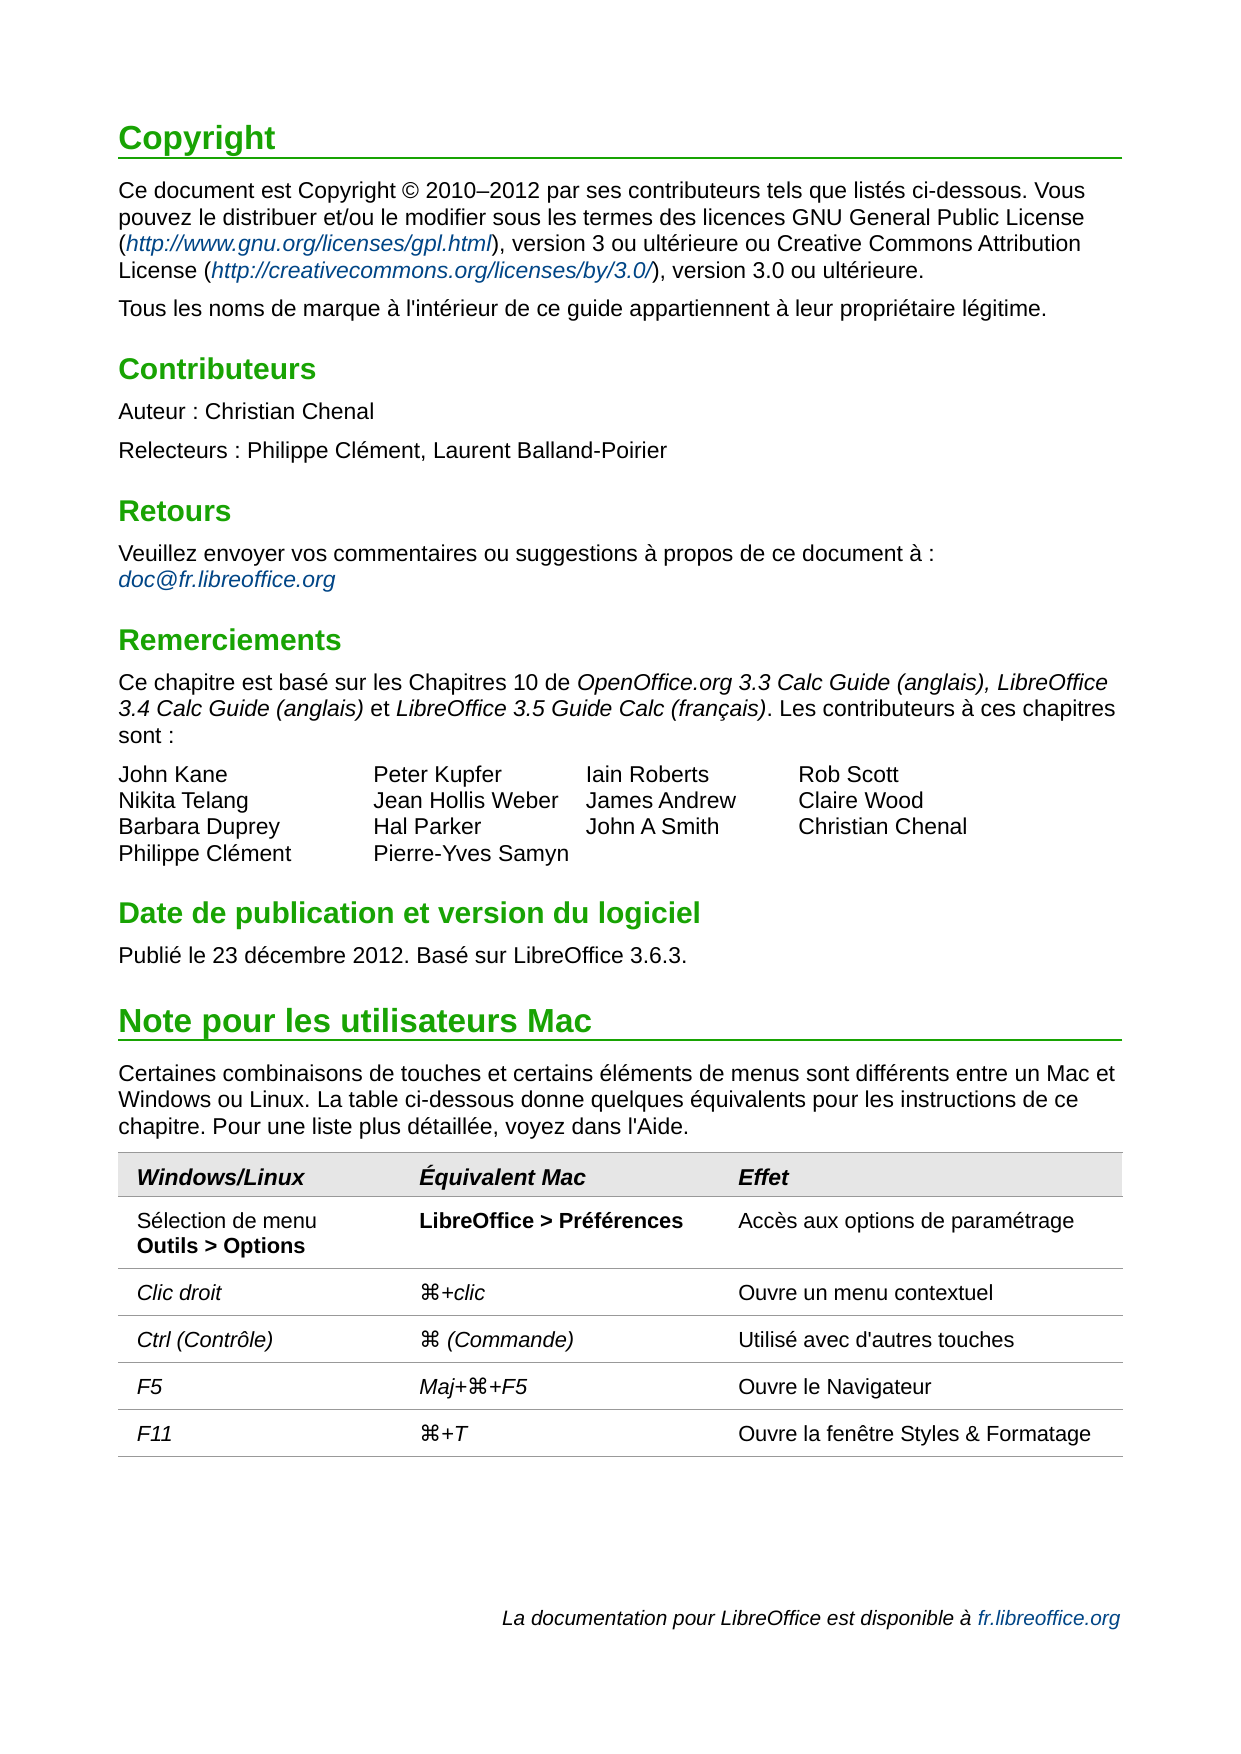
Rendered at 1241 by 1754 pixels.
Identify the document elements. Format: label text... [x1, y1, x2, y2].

subtitle Copyright [118, 118, 1122, 157]
table_cell ⌘+T [401, 1410, 719, 1456]
table_cell Ctrl (Contrôle) [118, 1316, 401, 1362]
text Retours [118, 493, 1122, 527]
text Ce chapitre est basé sur les Chapitres 10 de OpenOffice.org 3.3 Calc Guide (anglais), LibreOffice 3.4 Calc Guide (anglais) et LibreOffice 3.5 Guide Calc (français). Les contributeurs à ces chapitres sont : [118, 669, 1122, 748]
table_cell ⌘+clic [401, 1269, 719, 1315]
text John Kane Peter Kupfer Iain Roberts Rob Scott Nikita Telang Jean Hollis Weber James Andrew Claire Wood Barbara Duprey Hal Parker John A Smith Christian Chenal Philippe Clément Pierre-Yves Samyn [118, 761, 1122, 866]
table_cell Maj+⌘+F5 [401, 1363, 719, 1409]
text Remerciements [118, 622, 1122, 657]
table_cell Sélection de menu Outils > Options [118, 1197, 401, 1268]
table_cell Clic droit [118, 1269, 401, 1315]
text Ce document est Copyright © 2010–2012 par ses contributeurs tels que listés ci-dessous. Vous pouvez le distribuer et/ou le modifier sous les termes des licences GNU General Public License (http://www.gnu.org/licenses/gpl.html), version 3 ou ultérieure ou Creative Commons Attribution License (http://creativecommons.org/licenses/by/3.0/), version 3.0 ou ultérieure. [118, 177, 1122, 283]
table_cell Ouvre la fenêtre Styles & Formatage [720, 1410, 1122, 1456]
table_cell ⌘ (Commande) [401, 1316, 719, 1362]
table_header Effet [720, 1153, 1122, 1196]
text Veuillez envoyer vos commentaires ou suggestions à propos de ce document à : doc@fr.libreoffice.org [118, 540, 1122, 593]
text Relecteurs : Philippe Clément, Laurent Balland-Poirier [118, 437, 1122, 463]
table_cell F5 [118, 1363, 401, 1409]
table_header Équivalent Mac [401, 1153, 719, 1196]
text Certaines combinaisons de touches et certains éléments de menus sont différents entre un Mac et Windows ou Linux. La table ci-dessous donne quelques équivalents pour les instructions de ce chapitre. Pour une liste plus détaillée, voyez dans l'Aide. [118, 1060, 1122, 1139]
text Date de publication et version du logiciel [118, 896, 1122, 930]
table_cell Utilisé avec d'autres touches [720, 1316, 1122, 1362]
text Contributeurs [118, 351, 1122, 386]
subtitle Note pour les utilisateurs Mac [118, 1001, 1122, 1039]
table_cell F11 [118, 1410, 401, 1456]
text Auteur : Christian Chenal [118, 398, 1122, 424]
text Tous les noms de marque à l'intérieur de ce guide appartiennent à leur propriétaire légitime. [118, 295, 1122, 322]
text Publié le 23 décembre 2012. Basé sur LibreOffice 3.6.3. [118, 942, 1122, 969]
table_cell Ouvre le Navigateur [720, 1363, 1122, 1409]
table_header Windows/Linux [118, 1153, 401, 1196]
table_cell Accès aux options de paramétrage [720, 1197, 1122, 1268]
table_cell LibreOffice > Préférences [401, 1197, 719, 1268]
table_cell Ouvre un menu contextuel [720, 1269, 1122, 1315]
